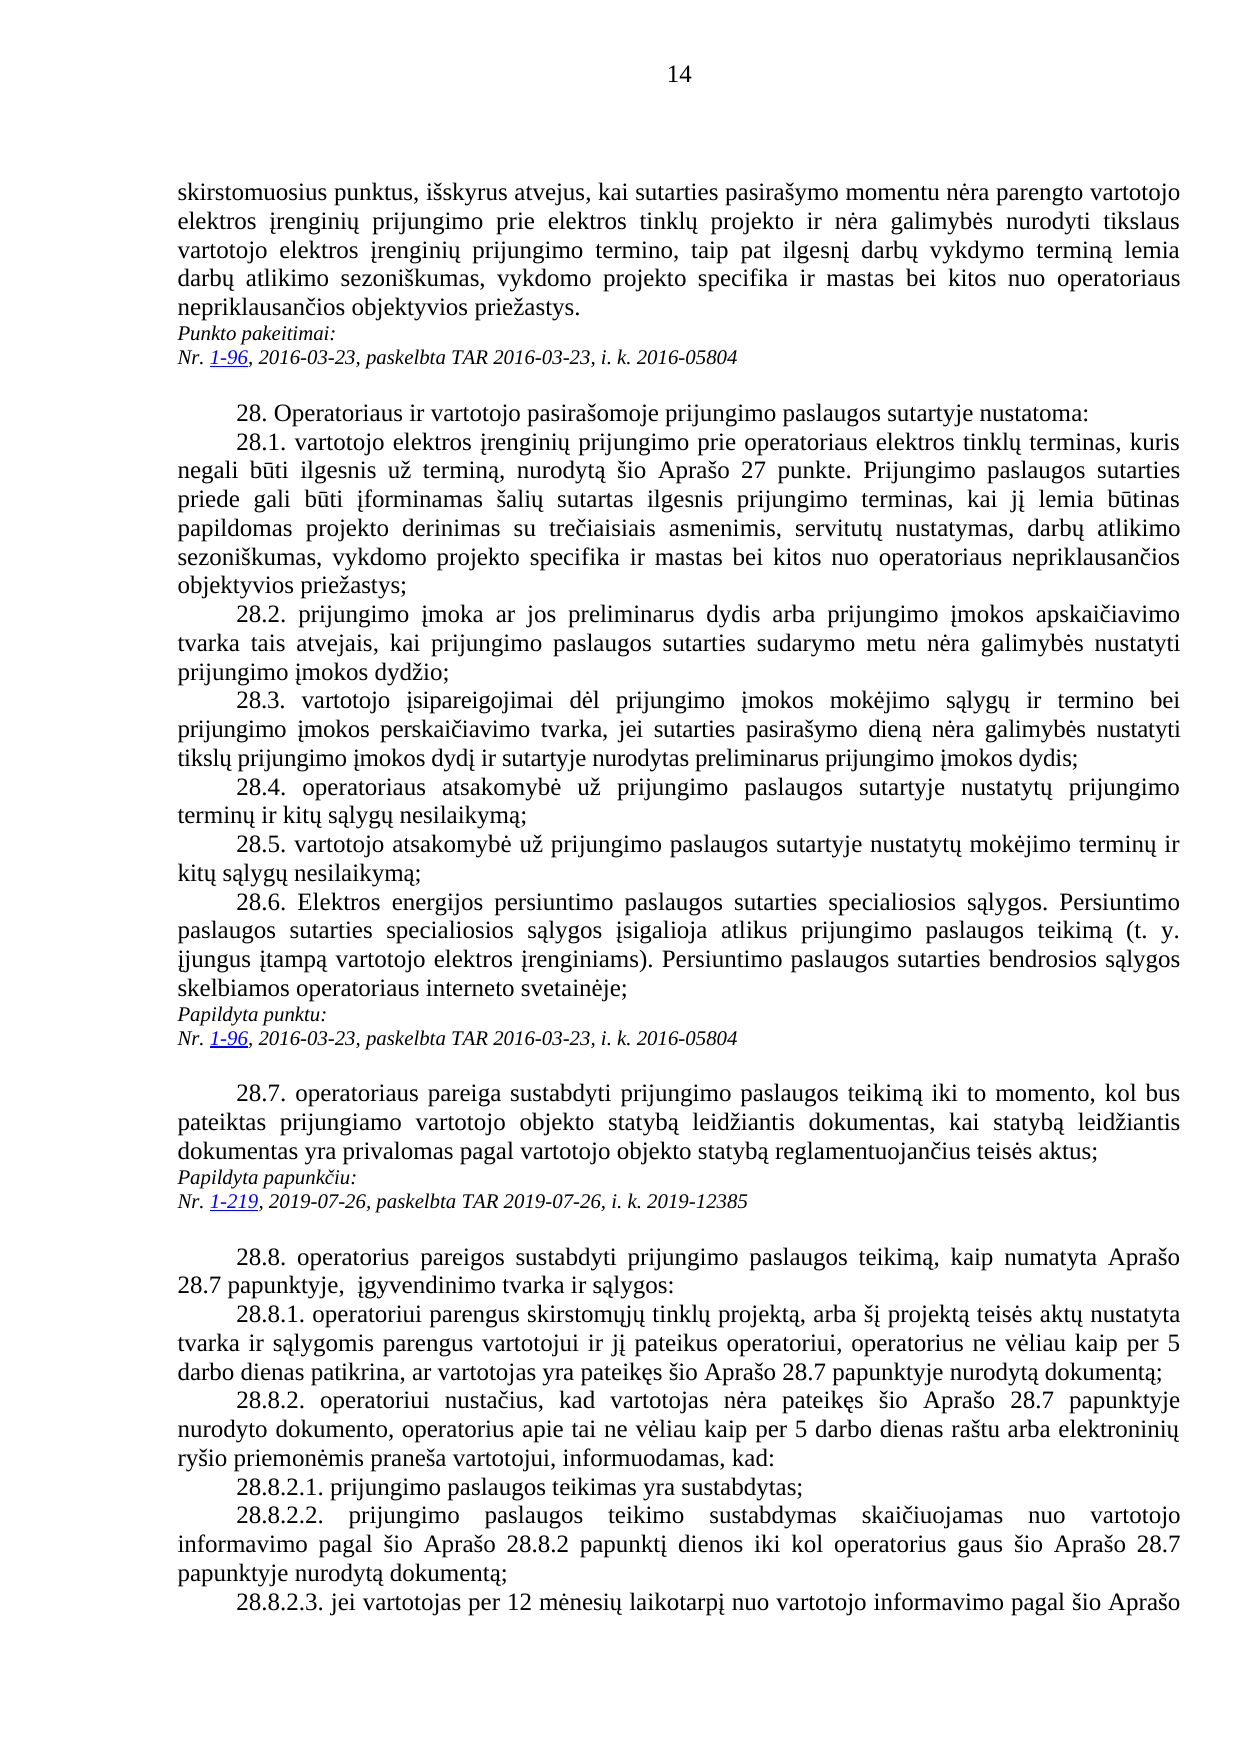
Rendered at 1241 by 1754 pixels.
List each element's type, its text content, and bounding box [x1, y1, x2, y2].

text Nr. 1-219, 2019-07-26, paskelbta TAR 2019-07-26, i. k. 2019-12385 [177, 1189, 1181, 1213]
text 28.4. operatoriaus atsakomybė už prijungimo paslaugos sutartyje nustatytų prijungimo terminų ir kitų sąlygų nesilaikymą; [177, 772, 1181, 829]
text 28.2. prijungimo įmoka ar jos preliminarus dydis arba prijungimo įmokos apskaičiavimo tvarka tais atvejais, kai prijungimo paslaugos sutarties sudarymo metu nėra galimybės nustatyti prijungimo įmokos dydžio; [177, 599, 1181, 685]
text 28.3. vartotojo įsipareigojimai dėl prijungimo įmokos mokėjimo sąlygų ir termino bei prijungimo įmokos perskaičiavimo tvarka, jei sutarties pasirašymo dieną nėra galimybės nustatyti tikslų prijungimo įmokos dydį ir sutartyje nurodytas preliminarus prijungimo įmokos dydis; [177, 685, 1181, 772]
text Punkto pakeitimai: [177, 321, 1181, 345]
text Nr. 1-96, 2016-03-23, paskelbta TAR 2016-03-23, i. k. 2016-05804 [177, 345, 1181, 369]
text 28.7. operatoriaus pareiga sustabdyti prijungimo paslaugos teikimą iki to momento, kol bus pateiktas prijungiamo vartotojo objekto statybą leidžiantis dokumentas, kai statybą leidžiantis dokumentas yra privalomas pagal vartotojo objekto statybą reglamentuojančius teisės aktus; [177, 1078, 1181, 1165]
text 28. Operatoriaus ir vartotojo pasirašomoje prijungimo paslaugos sutartyje nustatoma: [177, 398, 1181, 427]
text 28.8.2.2. prijungimo paslaugos teikimo sustabdymas skaičiuojamas nuo vartotojo informavimo pagal šio Aprašo 28.8.2 papunktį dienos iki kol operatorius gaus šio Aprašo 28.7 papunktyje nurodytą dokumentą; [177, 1500, 1181, 1587]
text 28.8.2.3. jei vartotojas per 12 mėnesių laikotarpį nuo vartotojo informavimo pagal šio Aprašo [177, 1587, 1181, 1615]
text 28.8.1. operatoriui parengus skirstomųjų tinklų projektą, arba šį projektą teisės aktų nustatyta tvarka ir sąlygomis parengus vartotojui ir jį pateikus operatoriui, operatorius ne vėliau kaip per 5 darbo dienas patikrina, ar vartotojas yra pateikęs šio Aprašo 28.7 papunktyje nurodytą dokumentą; [177, 1299, 1181, 1385]
text Papildyta punktu: [177, 1002, 1181, 1026]
text 28.8.2. operatoriui nustačius, kad vartotojas nėra pateikęs šio Aprašo 28.7 papunktyje nurodyto dokumento, operatorius apie tai ne vėliau kaip per 5 darbo dienas raštu arba elektroninių ryšio priemonėmis praneša vartotojui, informuodamas, kad: [177, 1385, 1181, 1472]
text 28.5. vartotojo atsakomybė už prijungimo paslaugos sutartyje nustatytų mokėjimo terminų ir kitų sąlygų nesilaikymą; [177, 829, 1181, 887]
text Nr. 1-96, 2016-03-23, paskelbta TAR 2016-03-23, i. k. 2016-05804 [177, 1026, 1181, 1050]
text 28.8.2.1. prijungimo paslaugos teikimas yra sustabdytas; [177, 1472, 1181, 1500]
text 28.8. operatorius pareigos sustabdyti prijungimo paslaugos teikimą, kaip numatyta Aprašo 28.7 papunktyje, įgyvendinimo tvarka ir sąlygos: [177, 1242, 1181, 1299]
text 28.1. vartotojo elektros įrenginių prijungimo prie operatoriaus elektros tinklų terminas, kuris negali būti ilgesnis už terminą, nurodytą šio Aprašo 27 punkte. Prijungimo paslaugos sutarties priede gali būti įforminamas šalių sutartas ilgesnis prijungimo terminas, kai jį lemia būtinas papildomas projekto derinimas su trečiaisiais asmenimis, servitutų nustatymas, darbų atlikimo sezoniškumas, vykdomo projekto specifika ir mastas bei kitos nuo operatoriaus nepriklausančios objektyvios priežastys; [177, 427, 1181, 599]
text 28.6. Elektros energijos persiuntimo paslaugos sutarties specialiosios sąlygos. Persiuntimo paslaugos sutarties specialiosios sąlygos įsigalioja atlikus prijungimo paslaugos teikimą (t. y. įjungus įtampą vartotojo elektros įrenginiams). Persiuntimo paslaugos sutarties bendrosios sąlygos skelbiamos operatoriaus interneto svetainėje; [177, 887, 1181, 1002]
text Papildyta papunkčiu: [177, 1165, 1181, 1189]
text skirstomuosius punktus, išskyrus atvejus, kai sutarties pasirašymo momentu nėra parengto vartotojo elektros įrenginių prijungimo prie elektros tinklų projekto ir nėra galimybės nurodyti tikslaus vartotojo elektros įrenginių prijungimo termino, taip pat ilgesnį darbų vykdymo terminą lemia darbų atlikimo sezoniškumas, vykdomo projekto specifika ir mastas bei kitos nuo operatoriaus nepriklausančios objektyvios priežastys. [177, 177, 1181, 321]
